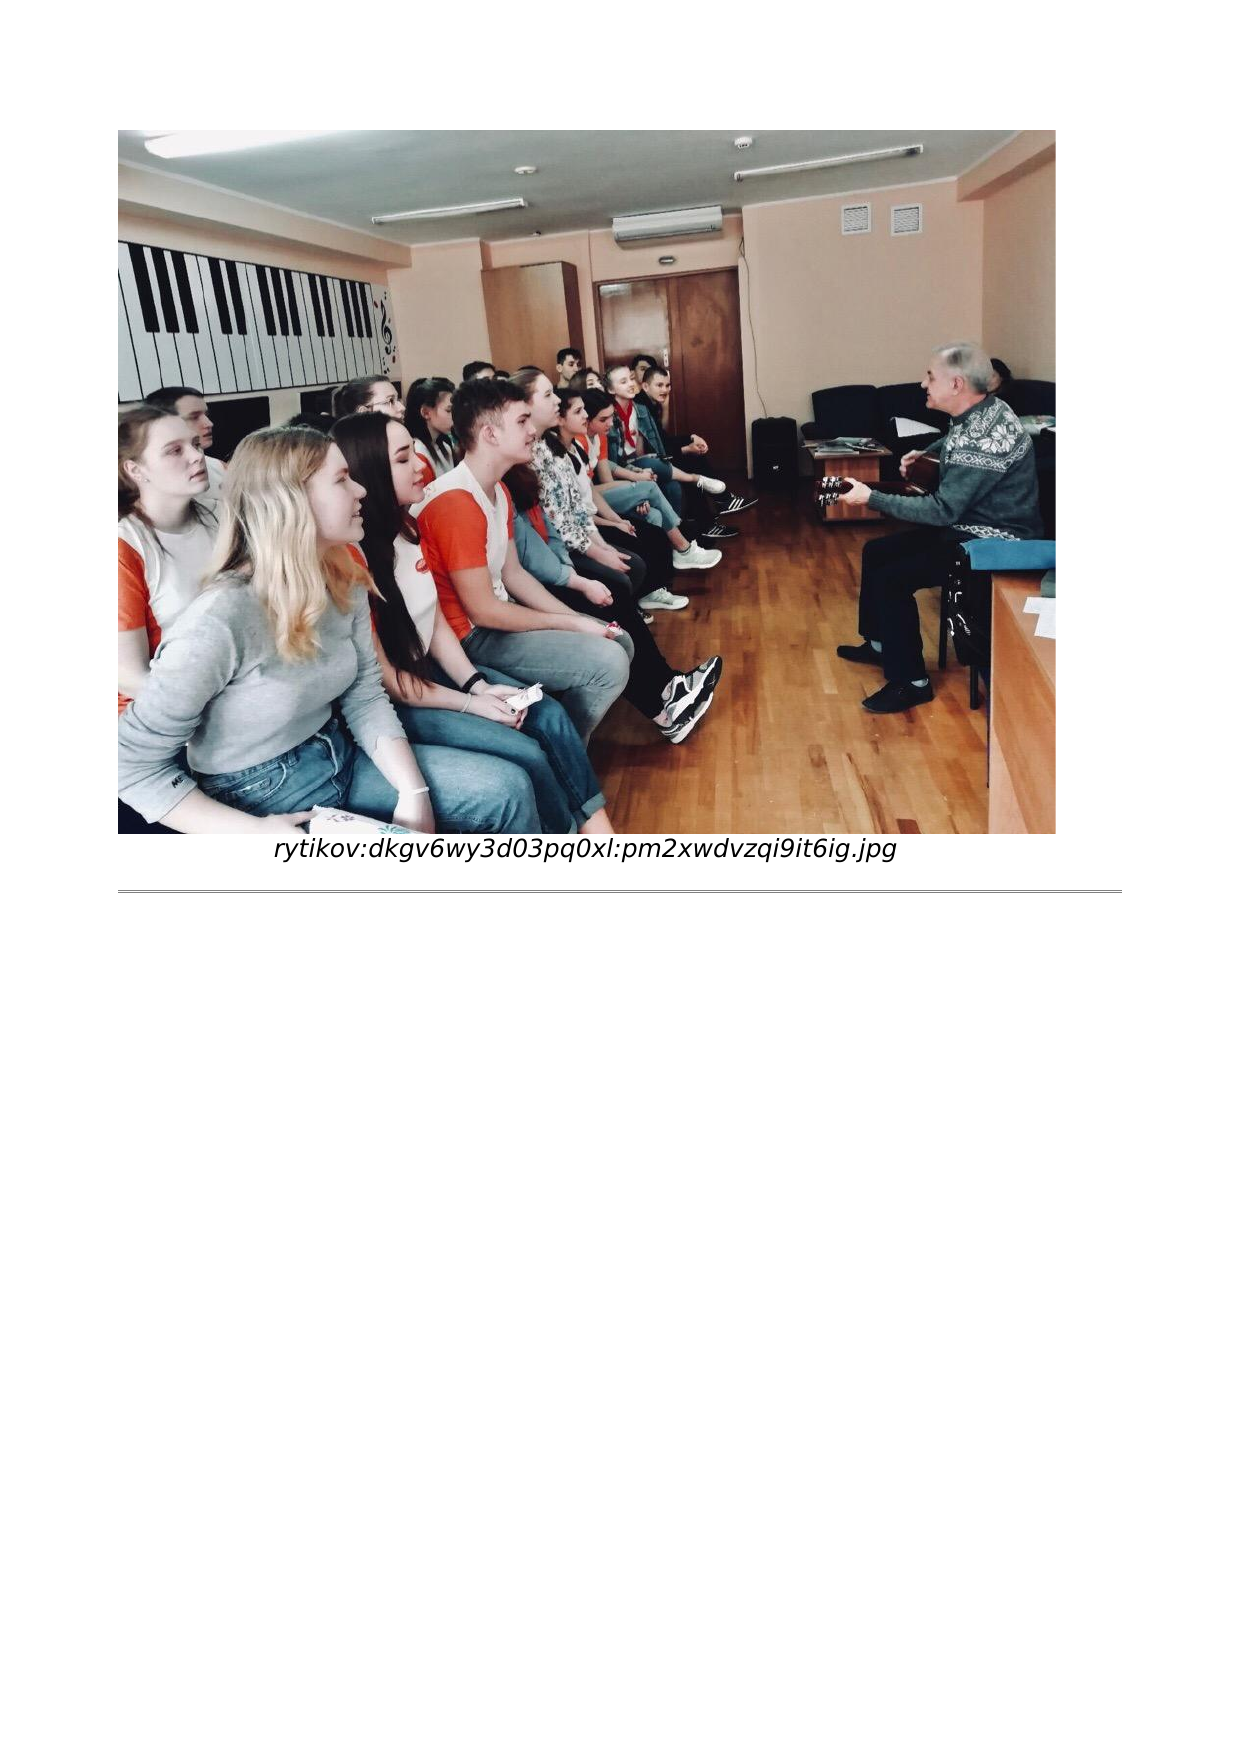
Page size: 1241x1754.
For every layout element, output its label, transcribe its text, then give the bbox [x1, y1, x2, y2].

picture [118, 130, 1056, 834]
text rytikov:dkgv6wy3d03pq0xl:pm2xwdvzqi9it6ig.jpg [118, 834, 1056, 863]
